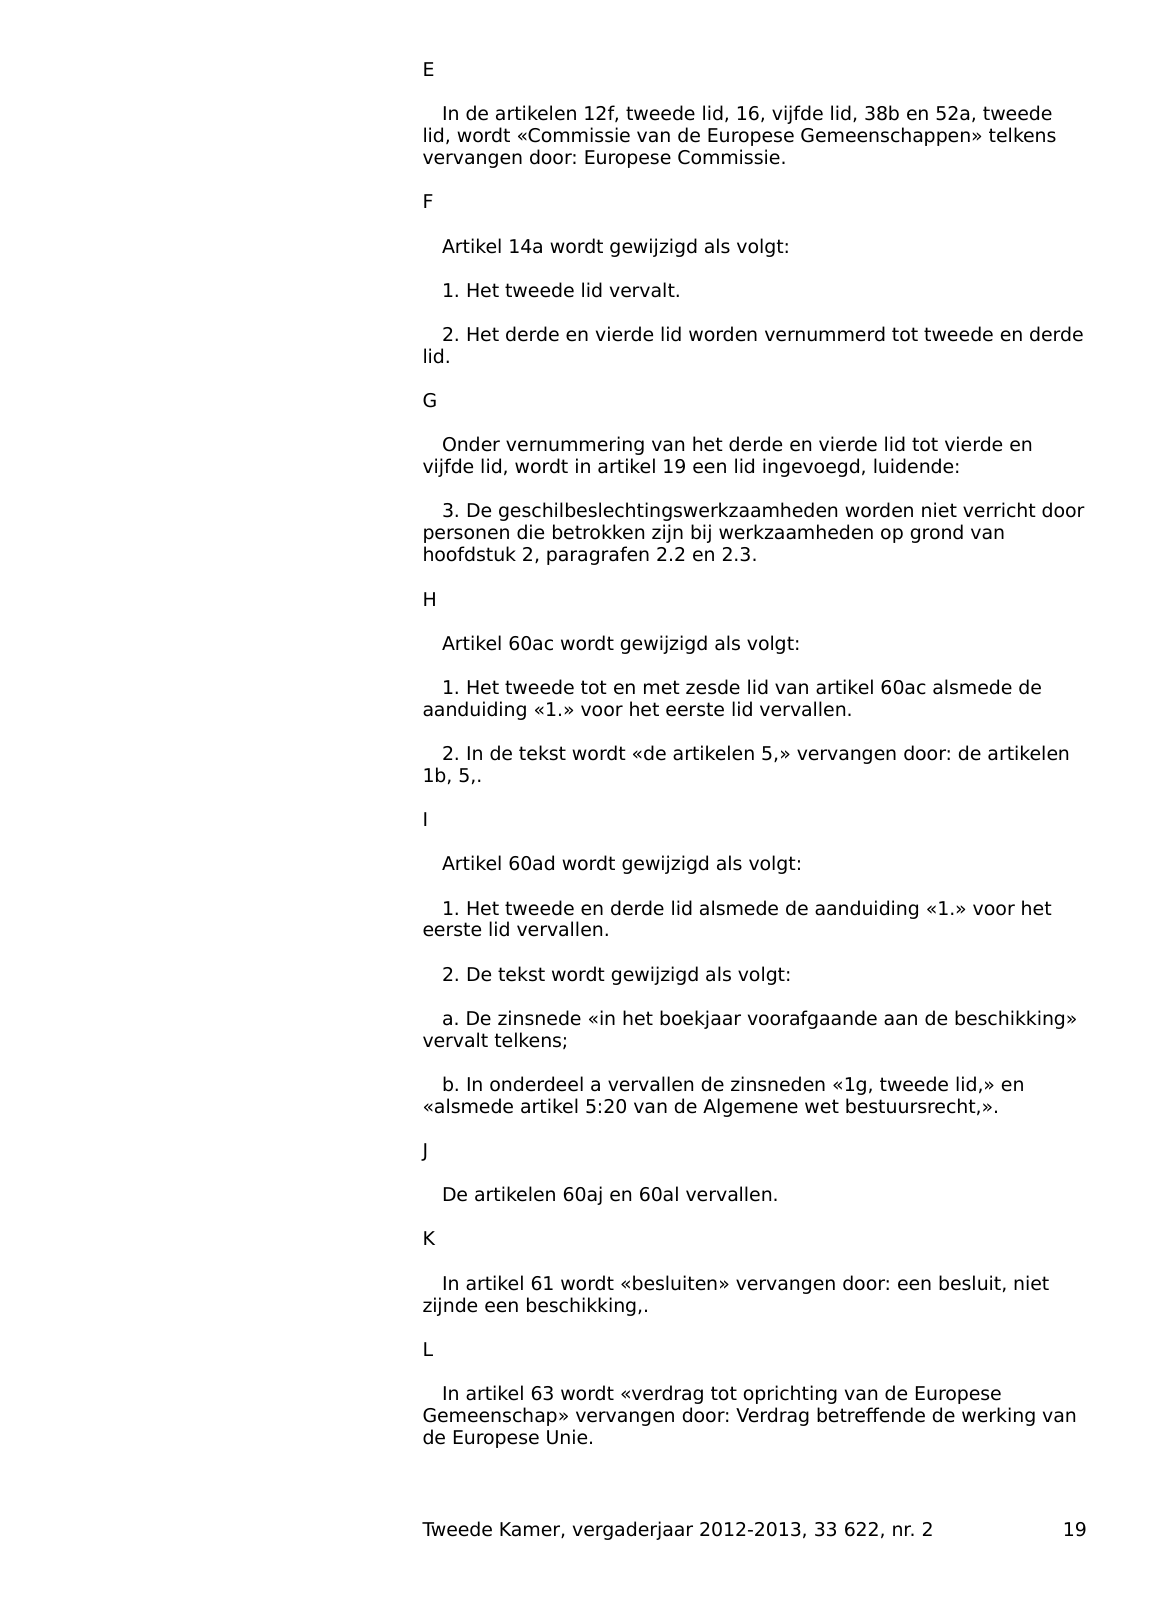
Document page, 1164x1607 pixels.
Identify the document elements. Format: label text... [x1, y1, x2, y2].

text b. In onderdeel a vervallen de zinsneden «1g, tweede lid,» en «alsmede artikel 5:20 van de Algemene wet bestuursrecht,». [422, 1074, 1087, 1118]
text 3. De geschilbeslechtingswerkzaamheden worden niet verricht door personen die betrokken zijn bij werkzaamheden op grond van hoofdstuk 2, paragrafen 2.2 en 2.3. [422, 500, 1087, 566]
text H [422, 588, 1087, 610]
text 1. Het tweede en derde lid alsmede de aanduiding «1.» voor het eerste lid vervallen. [422, 897, 1087, 941]
text Onder vernummering van het derde en vierde lid tot vierde en vijfde lid, wordt in artikel 19 een lid ingevoegd, luidende: [422, 434, 1087, 478]
text De artikelen 60aj en 60al vervallen. [422, 1184, 1087, 1206]
text Artikel 60ad wordt gewijzigd als volgt: [422, 853, 1087, 875]
text 1. Het tweede lid vervalt. [422, 280, 1087, 302]
text Artikel 60ac wordt gewijzigd als volgt: [422, 633, 1087, 654]
text I [422, 809, 1087, 831]
text E [422, 59, 1087, 81]
text 2. In de tekst wordt «de artikelen 5,» vervangen door: de artikelen 1b, 5,. [422, 743, 1087, 787]
text L [422, 1339, 1087, 1361]
text 2. De tekst wordt gewijzigd als volgt: [422, 963, 1087, 986]
text Artikel 14a wordt gewijzigd als volgt: [422, 236, 1087, 257]
text K [422, 1228, 1087, 1250]
text a. De zinsnede «in het boekjaar voorafgaande aan de beschikking» vervalt telkens; [422, 1008, 1087, 1052]
text 2. Het derde en vierde lid worden vernummerd tot tweede en derde lid. [422, 324, 1087, 368]
text F [422, 191, 1087, 213]
text In artikel 61 wordt «besluiten» vervangen door: een besluit, niet zijnde een beschikking,. [422, 1272, 1087, 1316]
text In artikel 63 wordt «verdrag tot oprichting van de Europese Gemeenschap» vervangen door: Verdrag betreffende de werking van de Europese Unie. [422, 1383, 1087, 1449]
text G [422, 390, 1087, 412]
text In de artikelen 12f, tweede lid, 16, vijfde lid, 38b en 52a, tweede lid, wordt «Commissie van de Europese Gemeenschappen» telkens vervangen door: Europese Commissie. [422, 103, 1087, 169]
text 1. Het tweede tot en met zesde lid van artikel 60ac alsmede de aanduiding «1.» voor het eerste lid vervallen. [422, 677, 1087, 721]
text J [422, 1140, 1087, 1162]
